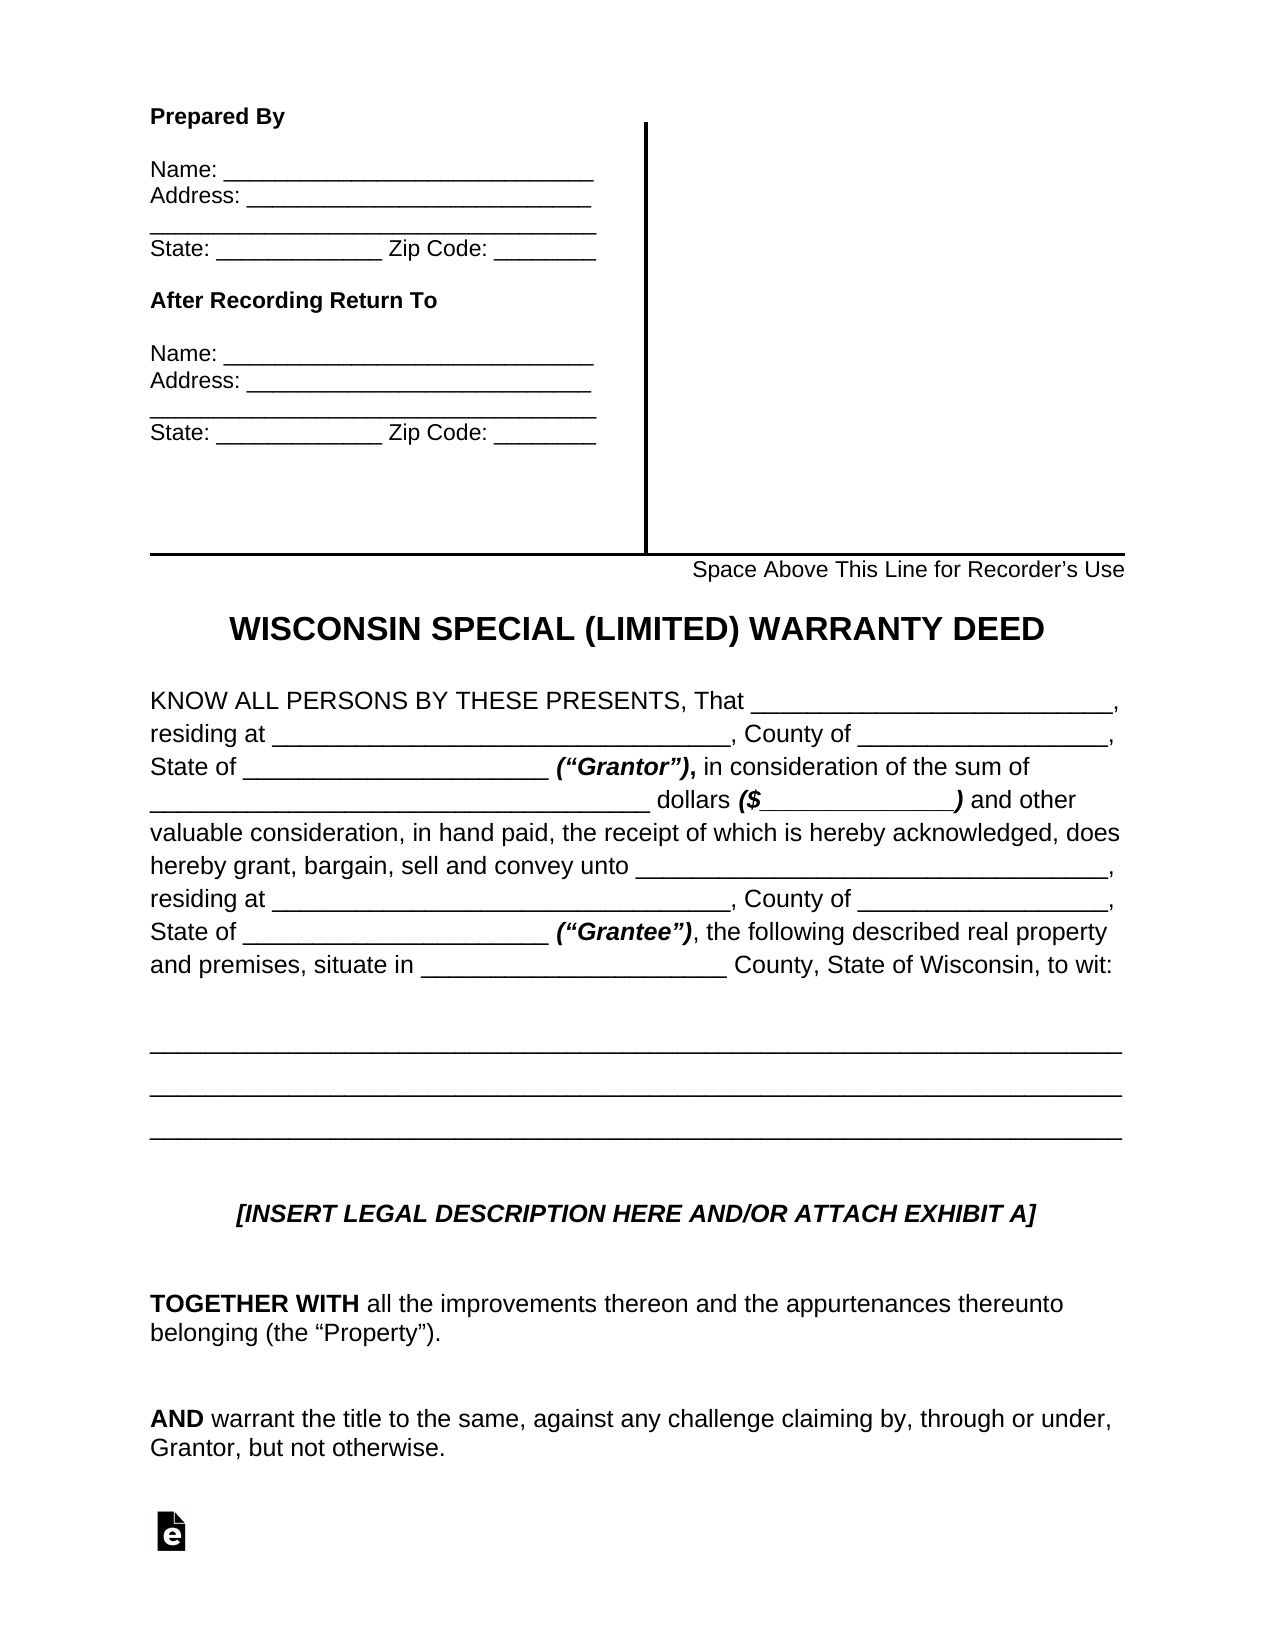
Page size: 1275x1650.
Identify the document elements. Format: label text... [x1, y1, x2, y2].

text [648, 156, 1125, 182]
text WISCONSIN SPECIAL (LIMITED) WARRANTY DEED [150, 609, 1125, 647]
text [648, 393, 1125, 419]
text ___________________________________ [150, 393, 644, 419]
text [648, 208, 1125, 235]
text [648, 367, 1125, 393]
text ___________________________________ [150, 208, 644, 235]
text Name: _____________________________ [150, 156, 644, 182]
text Address: ___________________________ [150, 367, 644, 393]
text Address: ___________________________ [150, 182, 644, 208]
text KNOW ALL PERSONS BY THESE PRESENTS, That __________________________, residing at _________________________________, County of __________________, State of ______________________ (“Grantor”), in consideration of the sum of ____________________________________ dollars ($______________) and other valuable consideration, in hand paid, the receipt of which is hereby acknowledged, does hereby grant, bargain, sell and convey unto __________________________________, residing at _________________________________, County of __________________, State of ______________________ (“Grantee”), the following described real property and premises, situate in ______________________ County, State of Wisconsin, to wit: [150, 686, 1125, 979]
text [648, 340, 1125, 367]
text AND warrant the title to the same, against any challenge claiming by, through or under, Grantor, but not otherwise. [150, 1404, 1125, 1462]
text [648, 419, 1125, 446]
text [648, 235, 1125, 261]
text After Recording Return To [150, 287, 644, 314]
text [648, 182, 1125, 208]
text State: _____________ Zip Code: ________ [150, 235, 644, 261]
text Name: _____________________________ [150, 340, 644, 367]
text TOGETHER WITH all the improvements thereon and the appurtenances thereunto belonging (the “Property”). [150, 1289, 1125, 1347]
text __________________________________________________________________________________________________________________________________________________________________________________________________________________ [150, 1026, 1125, 1141]
text Space Above This Line for Recorder’s Use [150, 556, 1125, 583]
text Prepared By [150, 103, 1125, 129]
text [648, 287, 1125, 314]
text [INSERT LEGAL DESCRIPTION HERE AND/OR ATTACH EXHIBIT A] [150, 1199, 1125, 1227]
text State: _____________ Zip Code: ________ [150, 419, 644, 446]
